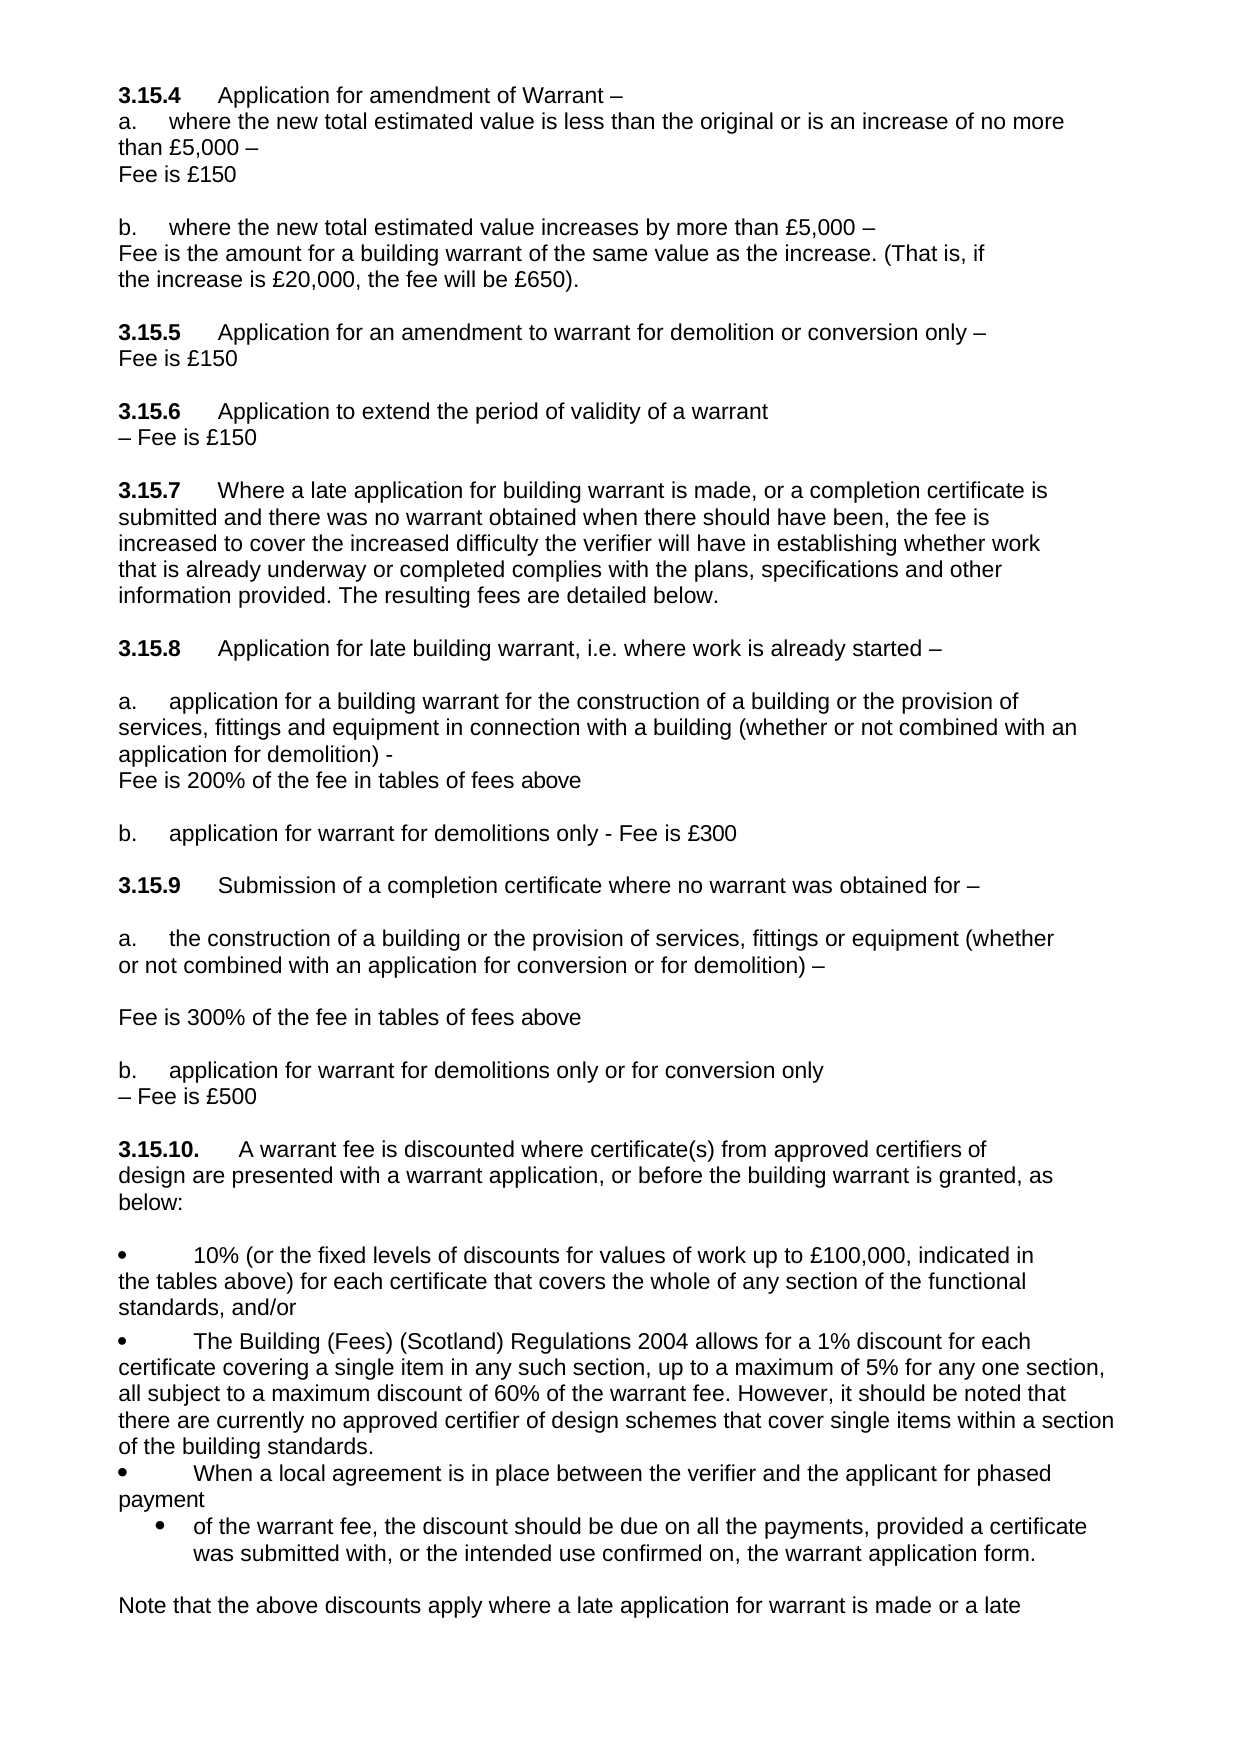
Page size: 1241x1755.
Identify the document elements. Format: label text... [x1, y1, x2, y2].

text design are presented with a warrant application, or before the building warrant is granted, as below: [118, 1162, 1122, 1215]
list the construction of a building or the provision of services, fittings or equipment (whether or not combined with an application for conversion or for demolition) – [118, 925, 1067, 978]
text Fee is the amount for a building warrant of the same value as the increase. (That is, if the increase is £20,000, the fee will be £650). [118, 240, 985, 292]
list Application for an amendment to warrant for demolition or conversion only – Fee is £150 [118, 319, 988, 372]
list Submission of a completion certificate where no warrant was obtained for – [118, 872, 1122, 899]
text Fee is 300% of the fee in tables of fees above [118, 1004, 1122, 1031]
list where the new total estimated value is less than the original or is an increase of no more than £5,000 – [118, 108, 1078, 161]
list Application for late building warrant, i.e. where work is already started – [118, 635, 1122, 662]
list application for a building warrant for the construction of a building or the provision of services, fittings and equipment in connection with a building (whether or not combined with an application for demolition) - [118, 688, 1084, 767]
list Where a late application for building warrant is made, or a completion certificate is submitted and there was no warrant obtained when there should have been, the fee is increased to cover the increased difficulty the verifier will have in establishing whether work that is already underway or completed complies with the plans, specifications and other information provided. The resulting fees are detailed below. [118, 477, 1079, 609]
list of the warrant fee, the discount should be due on all the payments, provided a certificate was submitted with, or the intended use confirmed on, the warrant application form. [156, 1513, 1122, 1566]
list When a local agreement is in place between the verifier and the applicant for phased payment [118, 1459, 1096, 1513]
list application for warrant for demolitions only - Fee is £300 [118, 820, 1122, 846]
text Fee is £150 [118, 161, 1122, 187]
text Note that the above discounts apply where a late application for warrant is made or a late [118, 1592, 1096, 1619]
list The Building (Fees) (Scotland) Regulations 2004 allows for a 1% discount for each certificate covering a single item in any such section, up to a maximum of 5% for any one section, all subject to a maximum discount of 60% of the warrant fee. However, it should be noted that there are currently no approved certifier of design schemes that cover single items within a section of the building standards. [118, 1328, 1122, 1459]
list A warrant fee is discounted where certificate(s) from approved certifiers of [118, 1136, 1122, 1162]
text Fee is 200% of the fee in tables of fees above [118, 767, 1122, 793]
list Application to extend the period of validity of a warrant – Fee is £150 [118, 398, 772, 451]
list where the new total estimated value increases by more than £5,000 – [118, 213, 1122, 240]
list application for warrant for demolitions only or for conversion only – Fee is £500 [118, 1057, 837, 1110]
list Application for amendment of Warrant – [118, 82, 1122, 108]
list 10% (or the fixed levels of discounts for values of work up to £100,000, indicated in the tables above) for each certificate that covers the whole of any section of the functional standards, and/or [118, 1242, 1048, 1321]
